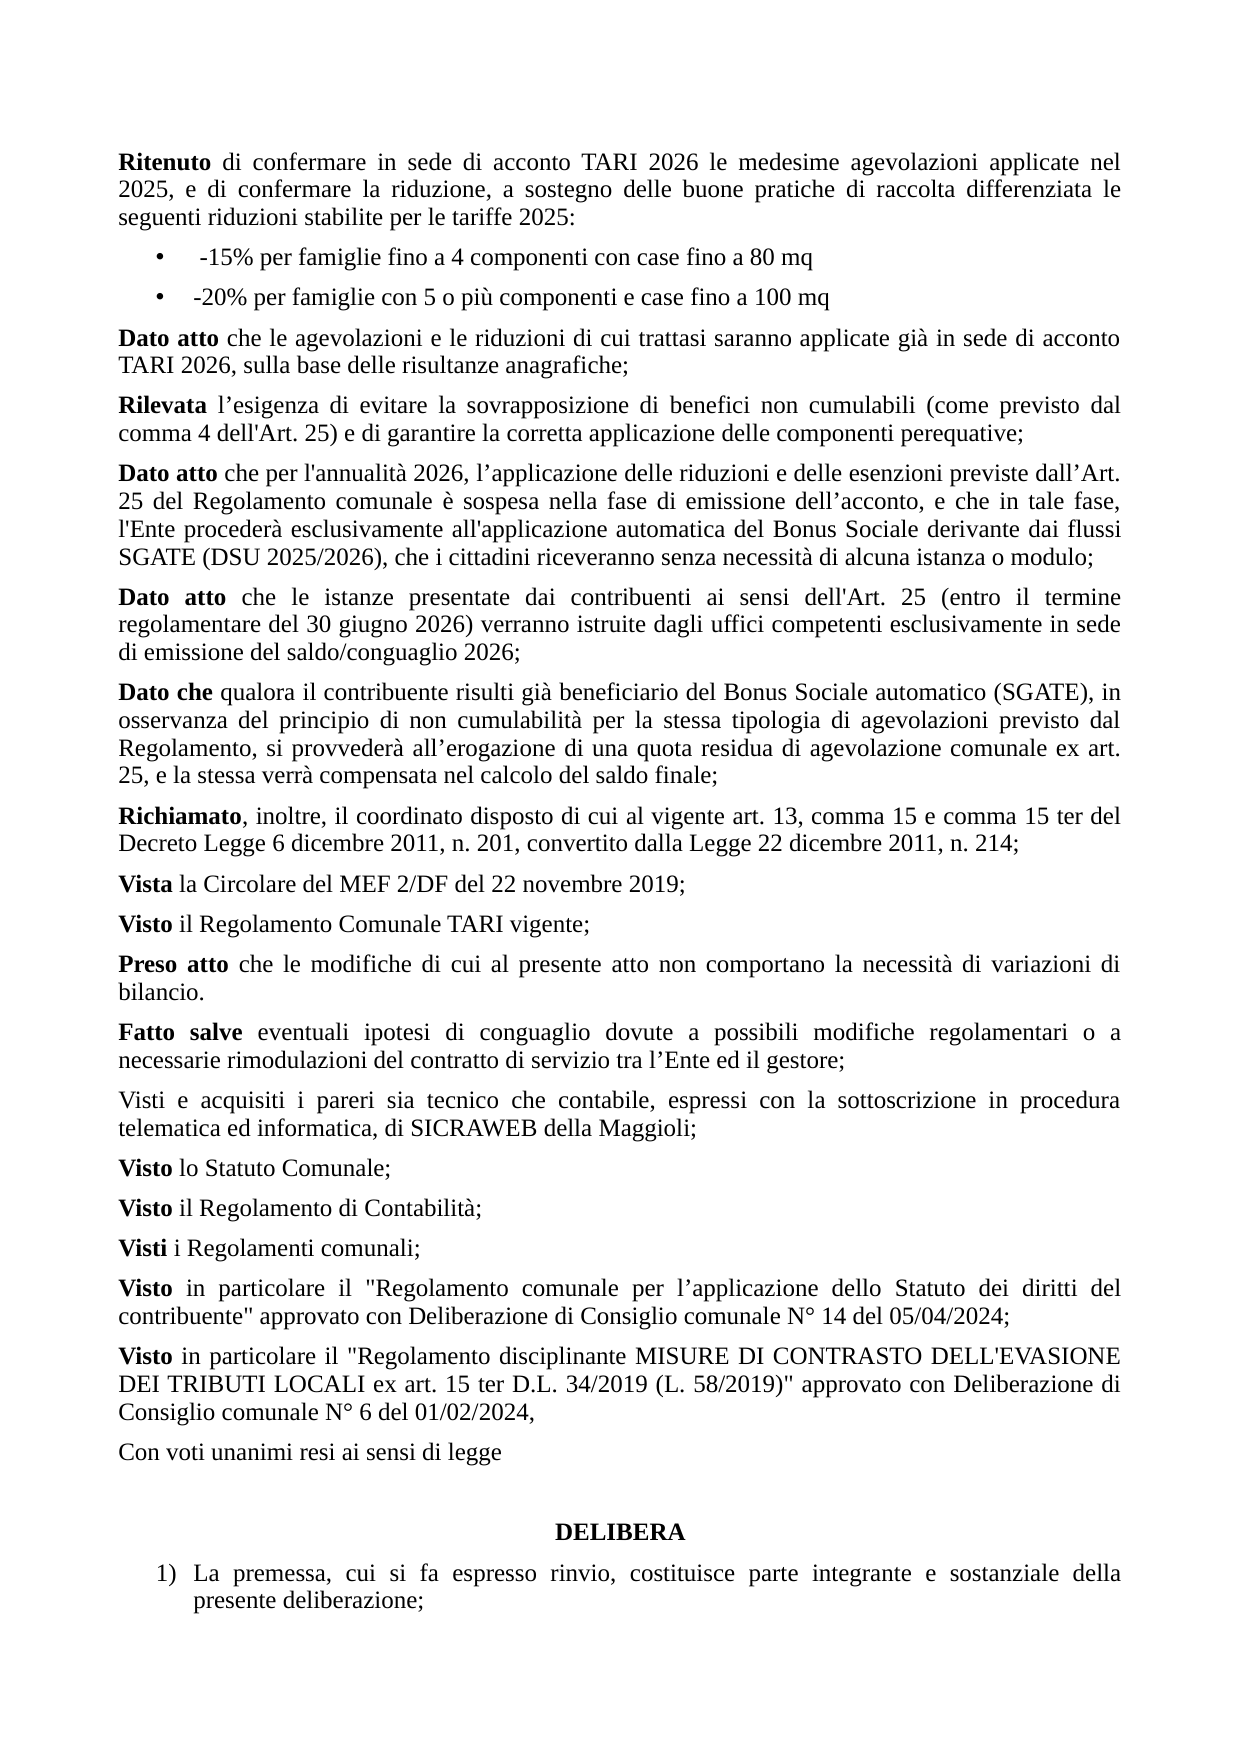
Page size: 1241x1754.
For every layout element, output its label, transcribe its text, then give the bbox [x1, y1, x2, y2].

text Visti e acquisiti i pareri sia tecnico che contabile, espressi con la sottoscrizione in procedura telematica ed informatica, di SICRAWEB della Maggioli; [118, 1086, 1122, 1141]
text Preso atto che le modifiche di cui al presente atto non comportano la necessità di variazioni di bilancio. [118, 950, 1122, 1006]
text Dato atto che per l'annualità 2026, l’applicazione delle riduzioni e delle esenzioni previste dall’Art. 25 del Regolamento comunale è sospesa nella fase di emissione dell’acconto, e che in tale fase, l'Ente procederà esclusivamente all'applicazione automatica del Bonus Sociale derivante dai flussi SGATE (DSU 2025/2026), che i cittadini riceveranno senza necessità di alcuna istanza o modulo; [118, 459, 1122, 570]
text Visto il Regolamento di Contabilità; [118, 1194, 1122, 1222]
text Visto in particolare il "Regolamento comunale per l’applicazione dello Statuto dei diritti del contribuente" approvato con Deliberazione di Consiglio comunale N° 14 del 05/04/2024; [118, 1274, 1122, 1330]
text Visti i Regolamenti comunali; [118, 1234, 1122, 1262]
text Dato atto che le istanze presentate dai contribuenti ai sensi dell'Art. 25 (entro il termine regolamentare del 30 giugno 2026) verranno istruite dagli uffici competenti esclusivamente in sede di emissione del saldo/conguaglio 2026; [118, 583, 1122, 666]
text Con voti unanimi resi ai sensi di legge [118, 1438, 1122, 1466]
text Richiamato, inoltre, il coordinato disposto di cui al vigente art. 13, comma 15 e comma 15 ter del Decreto Legge 6 dicembre 2011, n. 201, convertito dalla Legge 22 dicembre 2011, n. 214; [118, 802, 1122, 857]
text Vista la Circolare del MEF 2/DF del 22 novembre 2019; [118, 870, 1122, 897]
text Dato atto che le agevolazioni e le riduzioni di cui trattasi saranno applicate già in sede di acconto TARI 2026, sulla base delle risultanze anagrafiche; [118, 324, 1122, 379]
text Visto lo Statuto Comunale; [118, 1154, 1122, 1182]
text Visto il Regolamento Comunale TARI vigente; [118, 910, 1122, 938]
list -15% per famiglie fino a 4 componenti con case fino a 80 mq [156, 243, 1122, 271]
text DELIBERA [118, 1518, 1122, 1546]
text Rilevata l’esigenza di evitare la sovrapposizione di benefici non cumulabili (come previsto dal comma 4 dell'Art. 25) e di garantire la corretta applicazione delle componenti perequative; [118, 392, 1122, 447]
text Ritenuto di confermare in sede di acconto TARI 2026 le medesime agevolazioni applicate nel 2025, e di confermare la riduzione, a sostegno delle buone pratiche di raccolta differenziata le seguenti riduzioni stabilite per le tariffe 2025: [118, 148, 1122, 231]
list La premessa, cui si fa espresso rinvio, costituisce parte integrante e sostanziale della presente deliberazione; [156, 1559, 1122, 1614]
text Dato che qualora il contribuente risulti già beneficiario del Bonus Sociale automatico (SGATE), in osservanza del principio di non cumulabilità per la stessa tipologia di agevolazioni previsto dal Regolamento, si provvederà all’erogazione di una quota residua di agevolazione comunale ex art. 25, e la stessa verrà compensata nel calcolo del saldo finale; [118, 678, 1122, 789]
text Visto in particolare il "Regolamento disciplinante MISURE DI CONTRASTO DELL'EVASIONE DEI TRIBUTI LOCALI ex art. 15 ter D.L. 34/2019 (L. 58/2019)" approvato con Deliberazione di Consiglio comunale N° 6 del 01/02/2024, [118, 1342, 1122, 1426]
list -20% per famiglie con 5 o più componenti e case fino a 100 mq [156, 283, 1122, 311]
text Fatto salve eventuali ipotesi di conguaglio dovute a possibili modifiche regolamentari o a necessarie rimodulazioni del contratto di servizio tra l’Ente ed il gestore; [118, 1018, 1122, 1073]
